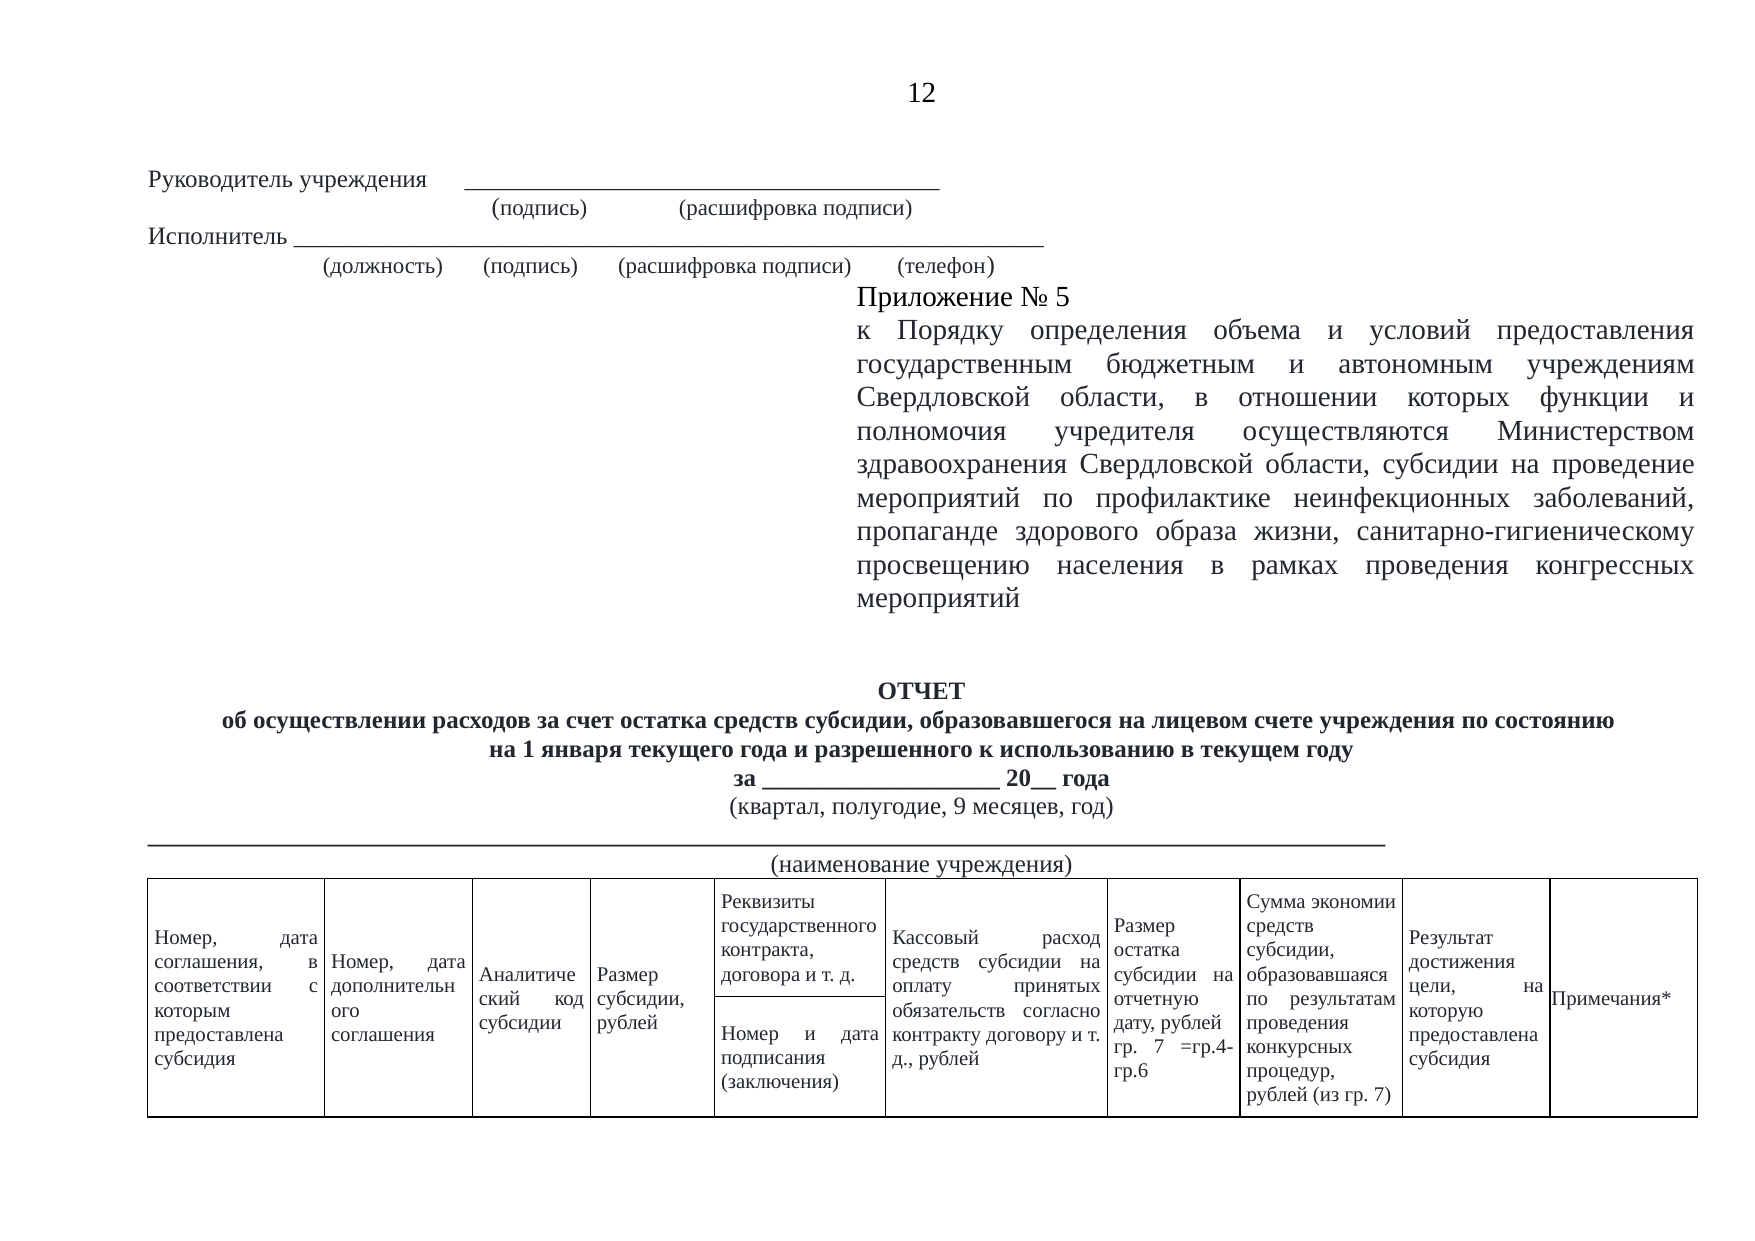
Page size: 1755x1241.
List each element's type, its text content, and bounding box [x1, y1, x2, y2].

text (наименование учреждения) [148, 849, 1695, 878]
text (подпись) (расшифровка подписи) [148, 192, 1695, 221]
table_cell Номер и дата подписания (заключения) [715, 997, 885, 1116]
text (квартал, полугодие, 9 месяцев, год) [148, 791, 1695, 820]
table_header Размер остатка субсидии на отчетную дату, рублей гр. 7 =гр.4-гр.6 [1108, 879, 1239, 1116]
table_header Примечания* [1551, 1009, 1697, 1116]
table_header Кассовый расход средств субсидии на оплату принятых обязательств согласно контракту договору и т. д., рублей [886, 879, 1107, 1116]
table_header Номер, дата соглашения, в соответствии с которым предоставлена субсидия [148, 879, 324, 1116]
text к Порядку определения объема и условий предоставления государственным бюджетным и автономным учреждениям Свердловской области, в отношении которых функции и полномочия учредителя осуществляются Министерством здравоохранения Свердловской области, субсидии на проведение мероприятий по профилактике неинфекционных заболеваний, пропаганде здорового образа жизни, санитарно-гигиеническому просвещению населения в рамках проведения конгрессных мероприятий [856, 312, 1695, 614]
text ___________________________________________________________________________________________________ [148, 820, 1695, 849]
text на 1 января текущего года и разрешенного к использованию в текущем году [148, 734, 1695, 763]
text Исполнитель ____________________________________________________________ [148, 221, 1695, 250]
table_header Результат достижения цели, на которую предоставлена субсидия [1403, 879, 1549, 1116]
text ОТЧЕТ [148, 676, 1695, 705]
text Руководитель учреждения ______________________________________ [148, 164, 1695, 192]
text об осуществлении расходов за счет остатка средств субсидии, образовавшегося на лицевом счете учреждения по состоянию [148, 705, 1695, 734]
text (должность) (подпись) (расшифровка подписи) (телефон) [148, 250, 1695, 279]
text Приложение № 5 [856, 279, 1695, 312]
text за ___________________ 20__ года [148, 763, 1695, 791]
table_header Реквизиты государственного контракта, договора и т. д. [715, 879, 885, 996]
table_header Сумма экономии средств субсидии, образовавшаяся по результатам проведения конкурсных процедур, рублей (из гр. 7) [1241, 879, 1402, 1116]
table_header Примечания* [1551, 879, 1697, 986]
table_header Размер субсидии, рублей [591, 879, 714, 1116]
table_header Номер, дата дополнительного соглашения [325, 879, 472, 1116]
table_header Аналитический код субсидии [473, 879, 590, 1116]
